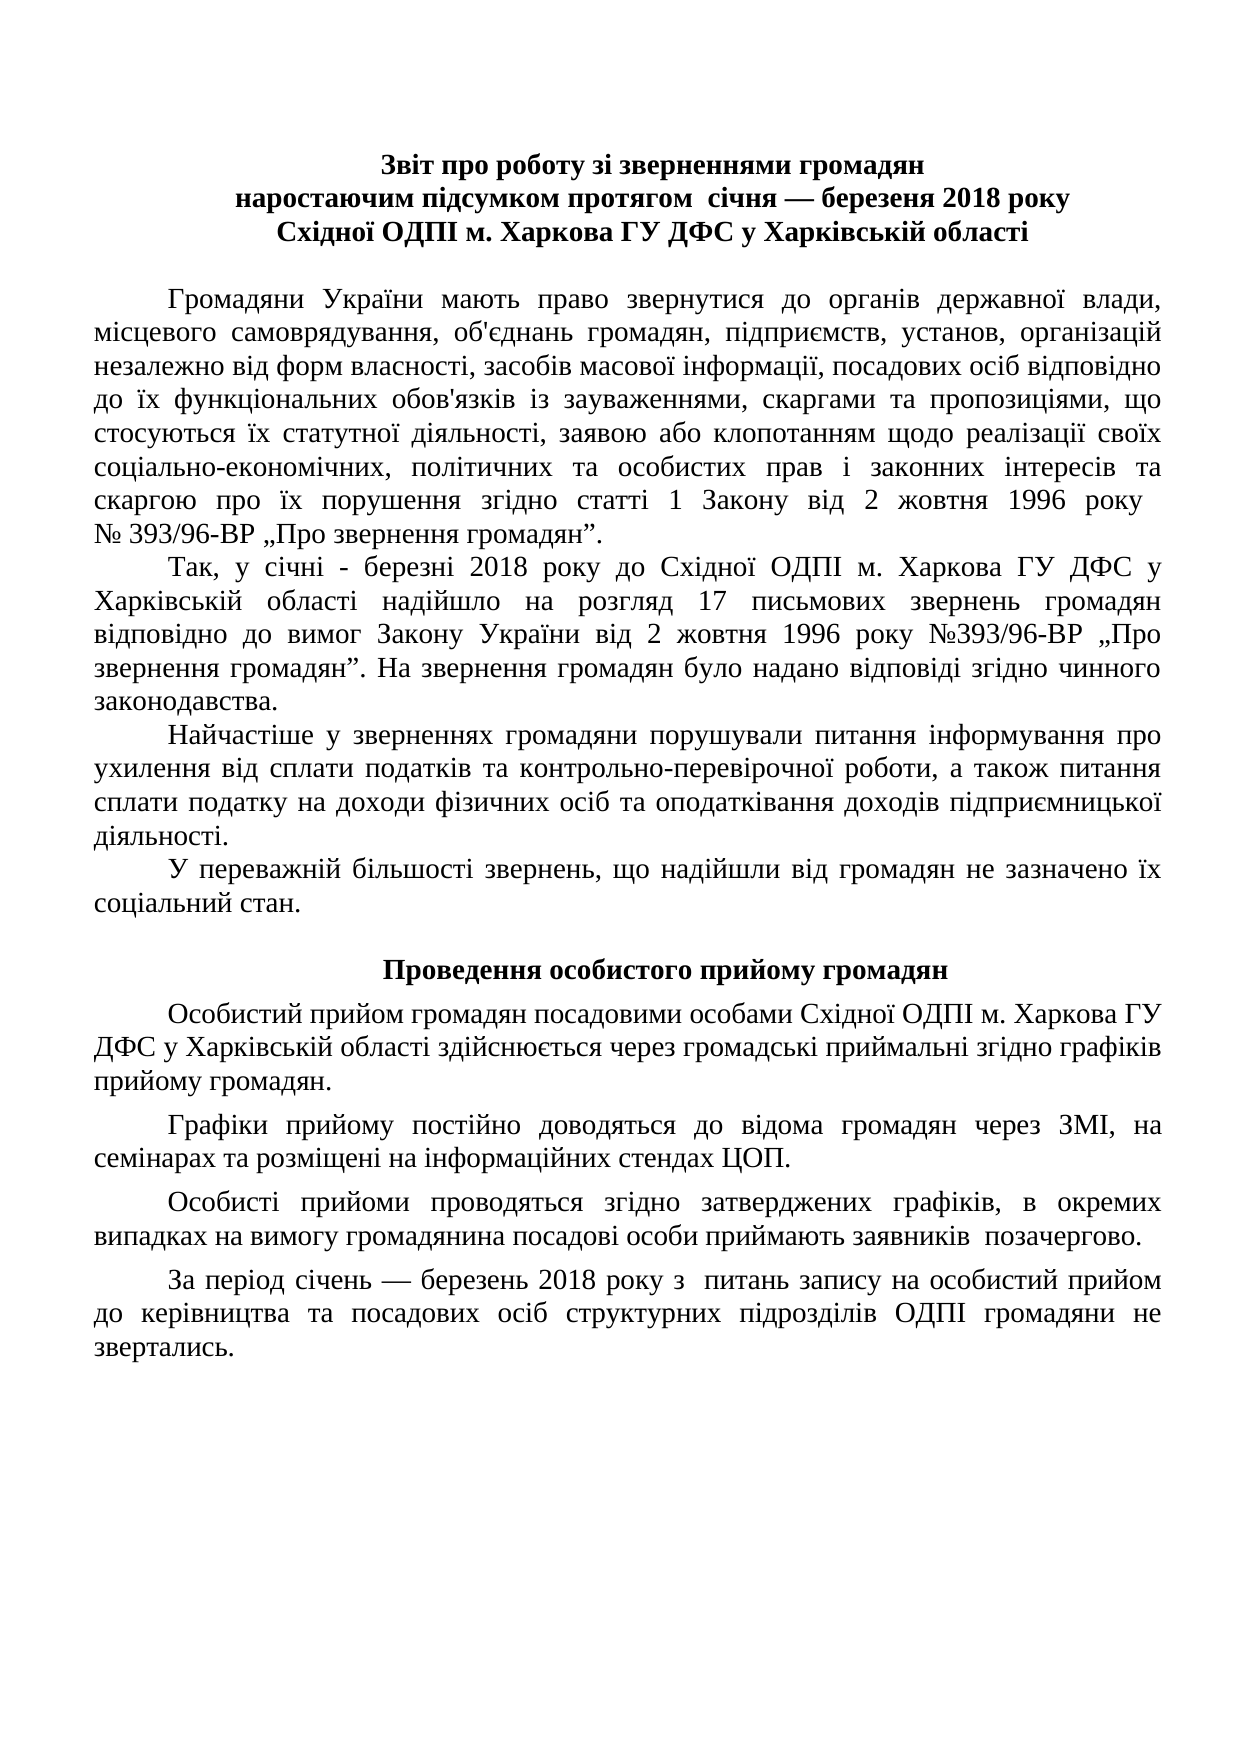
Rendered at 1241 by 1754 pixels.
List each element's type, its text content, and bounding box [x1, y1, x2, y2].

text У переважній більшості звернень, що надійшли від громадян не зазначено їх соціальний стан. [94, 851, 1162, 918]
text Особисті прийоми проводяться згідно затверджених графіків, в окремих випадках на вимогу громадянина посадові особи приймають заявників позачергово. [94, 1184, 1162, 1251]
text Особистий прийом громадян посадовими особами Східної ОДПІ м. Харкова ГУ ДФС у Харківській області здійснюється через громадські приймальні згідно графіків прийому громадян. [94, 996, 1162, 1096]
text Звіт про роботу зі зверненнями громадян [94, 147, 1162, 180]
text Громадяни України мають право звернутися до органів державної влади, місцевого самоврядування, об'єднань громадян, підприємств, установ, організацій незалежно від форм власності, засобів масової інформації, посадових осіб відповідно до їх функціональних обов'язків із зауваженнями, скаргами та пропозиціями, що стосуються їх статутної діяльності, заявою або клопотанням щодо реалізації своїх соціально-економічних, політичних та особистих прав і законних інтересів та скаргою про їх порушення згідно статті 1 Закону від 2 жовтня 1996 року № 393/96-ВР „Про звернення громадян”. [94, 281, 1162, 549]
text наростаючим підсумком протягом січня — березеня 2018 року [94, 180, 1162, 214]
text Східної ОДПІ м. Харкова ГУ ДФС у Харківській області [94, 214, 1162, 247]
text Проведення особистого прийому громадян [94, 952, 1162, 985]
text Так, у січні - березні 2018 року до Східної ОДПІ м. Харкова ГУ ДФС у Харківській області надійшло на розгляд 17 письмових звернень громадян відповідно до вимог Закону України від 2 жовтня 1996 року №393/96-ВР „Про звернення громадян”. На звернення громадян було надано відповіді згідно чинного законодавства. [94, 549, 1162, 717]
text За період січень — березень 2018 року з питань запису на особистий прийом до керівництва та посадових осіб структурних підрозділів ОДПІ громадяни не звертались. [94, 1262, 1162, 1362]
text Найчастіше у зверненнях громадяни порушували питання інформування про ухилення від сплати податків та контрольно-перевірочної роботи, а також питання сплати податку на доходи фізичних осіб та оподатківання доходів підприємницької діяльності. [94, 717, 1162, 851]
text Графіки прийому постійно доводяться до відома громадян через ЗМІ, на семінарах та розміщені на інформаційних стендах ЦОП. [94, 1107, 1162, 1174]
